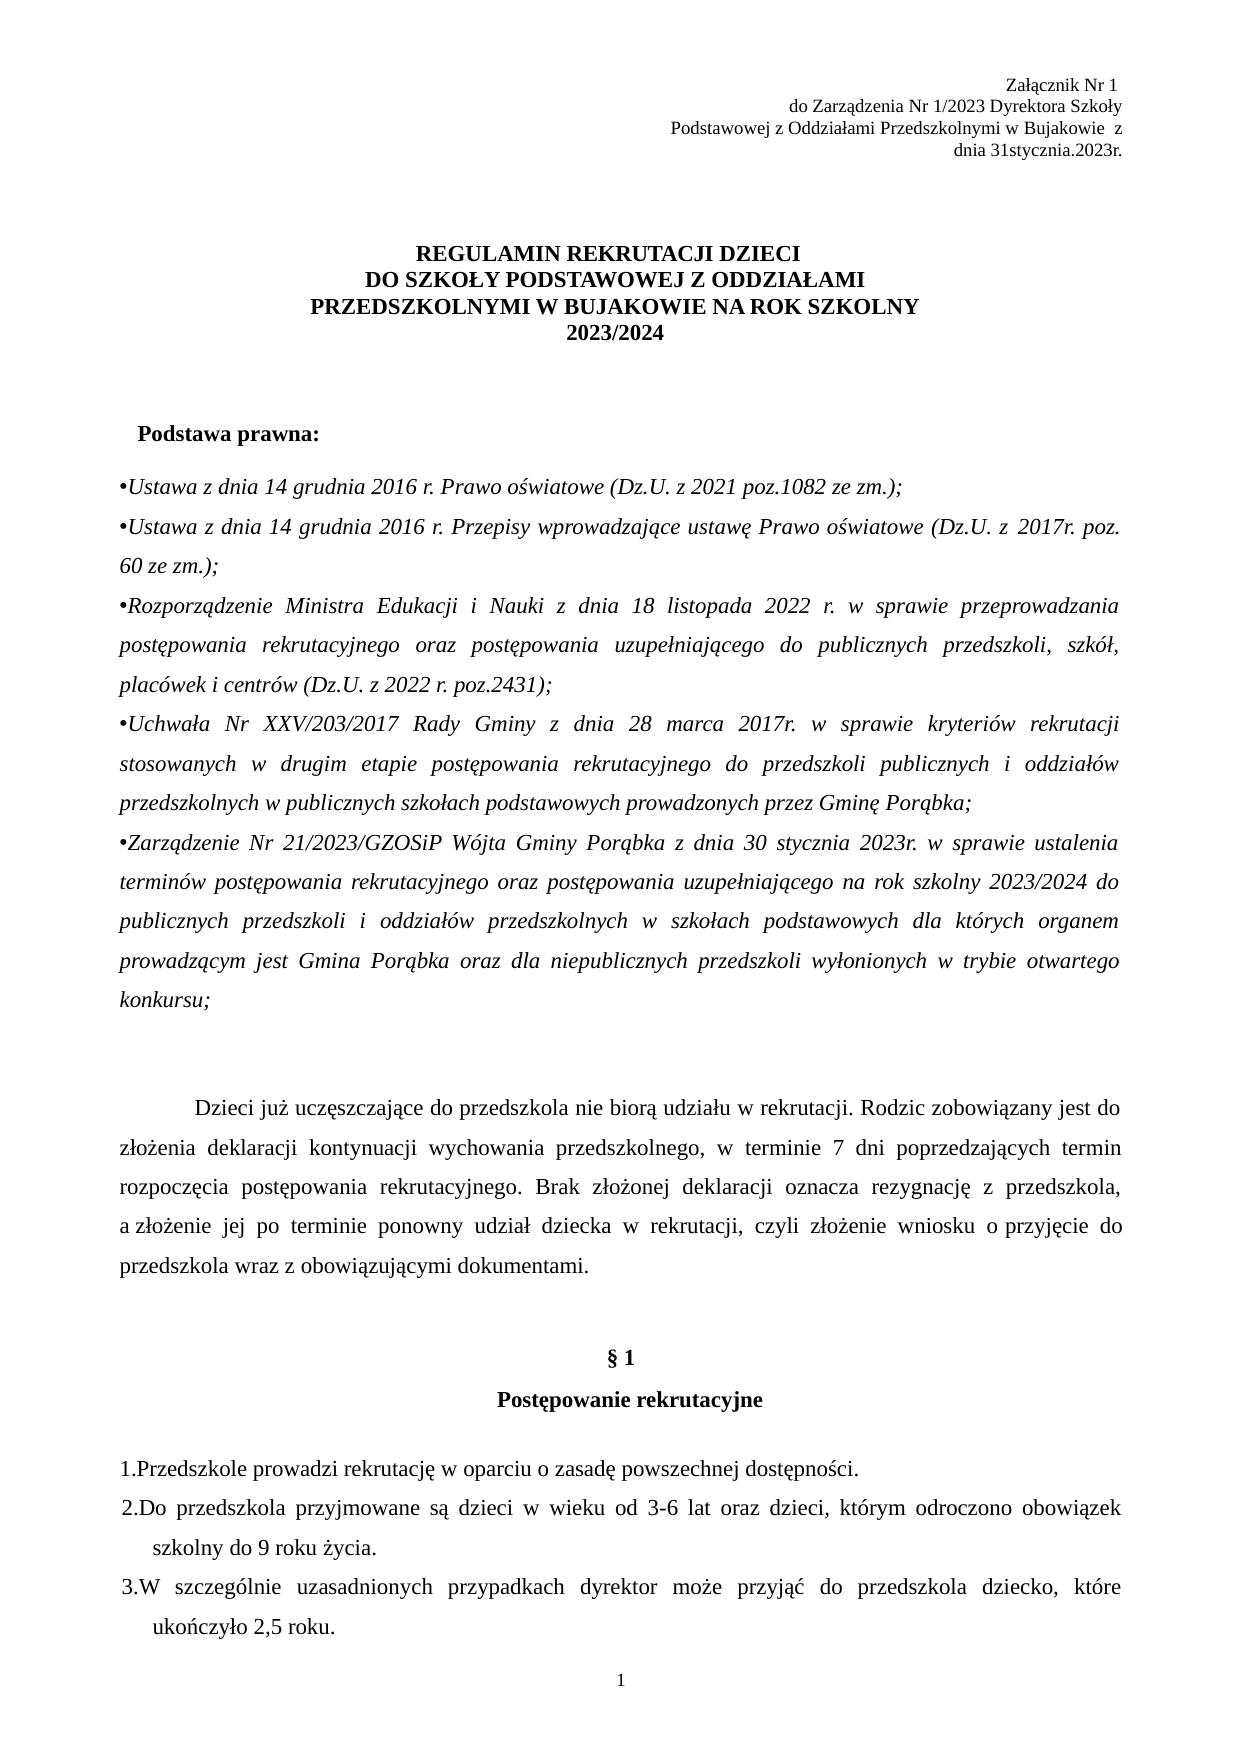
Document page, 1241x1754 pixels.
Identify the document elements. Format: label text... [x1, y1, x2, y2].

text Dzieci już uczęszczające do przedszkola nie biorą udziału w rekrutacji. Rodzic zobowiązany jest do złożenia deklaracji kontynuacji wychowania przedszkolnego, w terminie 7 dni poprzedzających termin rozpoczęcia postępowania rekrutacyjnego. Brak złożonej deklaracji oznacza rezygnację z przedszkola, a złożenie jej po terminie ponowny udział dziecka w rekrutacji, czyli złożenie wniosku o przyjęcie do przedszkola wraz z obowiązującymi dokumentami. [119, 1094, 1123, 1278]
list Ustawa z dnia 14 grudnia 2016 r. Prawo oświatowe (Dz.U. z 2021 poz.1082 ze zm.); [119, 473, 1123, 499]
list Do przedszkola przyjmowane są dzieci w wieku od 3-6 lat oraz dzieci, którym odroczono obowiązek szkolny do 9 roku życia. [121, 1494, 1123, 1560]
list Zarządzenie Nr 21/2023/GZOSiP Wójta Gminy Porąbka z dnia 30 stycznia 2023r. w sprawie ustalenia terminów postępowania rekrutacyjnego oraz postępowania uzupełniającego na rok szkolny 2023/2024 do publicznych przedszkoli i oddziałów przedszkolnych w szkołach podstawowych dla których organem prowadzącym jest Gmina Porąbka oraz dla niepublicznych przedszkoli wyłonionych w trybie otwartego konkursu; [119, 828, 1123, 1013]
list Ustawa z dnia 14 grudnia 2016 r. Przepisy wprowadzające ustawę Prawo oświatowe (Dz.U. z 2017r. poz. 60 ze zm.); [119, 513, 1123, 578]
text Załącznik Nr 1 [666, 74, 1123, 95]
text § 1 [119, 1344, 1123, 1371]
text Podstawa prawna: [137, 420, 1123, 446]
list Uchwała Nr XXV/203/2017 Rady Gminy z dnia 28 marca 2017r. w sprawie kryteriów rekrutacji stosowanych w drugim etapie postępowania rekrutacyjnego do przedszkoli publicznych i oddziałów przedszkolnych w publicznych szkołach podstawowych prowadzonych przez Gminę Porąbka; [119, 710, 1123, 815]
text DO SZKOŁY PODSTAWOWEJ Z ODDZIAŁAMI PRZEDSZKOLNYMI W BUJAKOWIE NA ROK SZKOLNY 2023/2024 [308, 266, 922, 346]
list W szczególnie uzasadnionych przypadkach dyrektor może przyjąć do przedszkola dziecko, które ukończyło 2,5 roku. [121, 1573, 1123, 1639]
text do Zarządzenia Nr 1/2023 Dyrektora Szkoły Podstawowej z Oddziałami Przedszkolnymi w Bujakowie z dnia 31stycznia.2023r. [666, 95, 1123, 160]
text Postępowanie rekrutacyjne [137, 1386, 1123, 1413]
subtitle REGULAMIN REKRUTACJI DZIECI [416, 240, 1123, 266]
list Przedszkole prowadzi rekrutację w oparciu o zasadę powszechnej dostępności. [119, 1455, 1123, 1481]
list Rozporządzenie Ministra Edukacji i Nauki z dnia 18 listopada 2022 r. w sprawie przeprowadzania postępowania rekrutacyjnego oraz postępowania uzupełniającego do publicznych przedszkoli, szkół, placówek i centrów (Dz.U. z 2022 r. poz.2431); [119, 592, 1123, 697]
